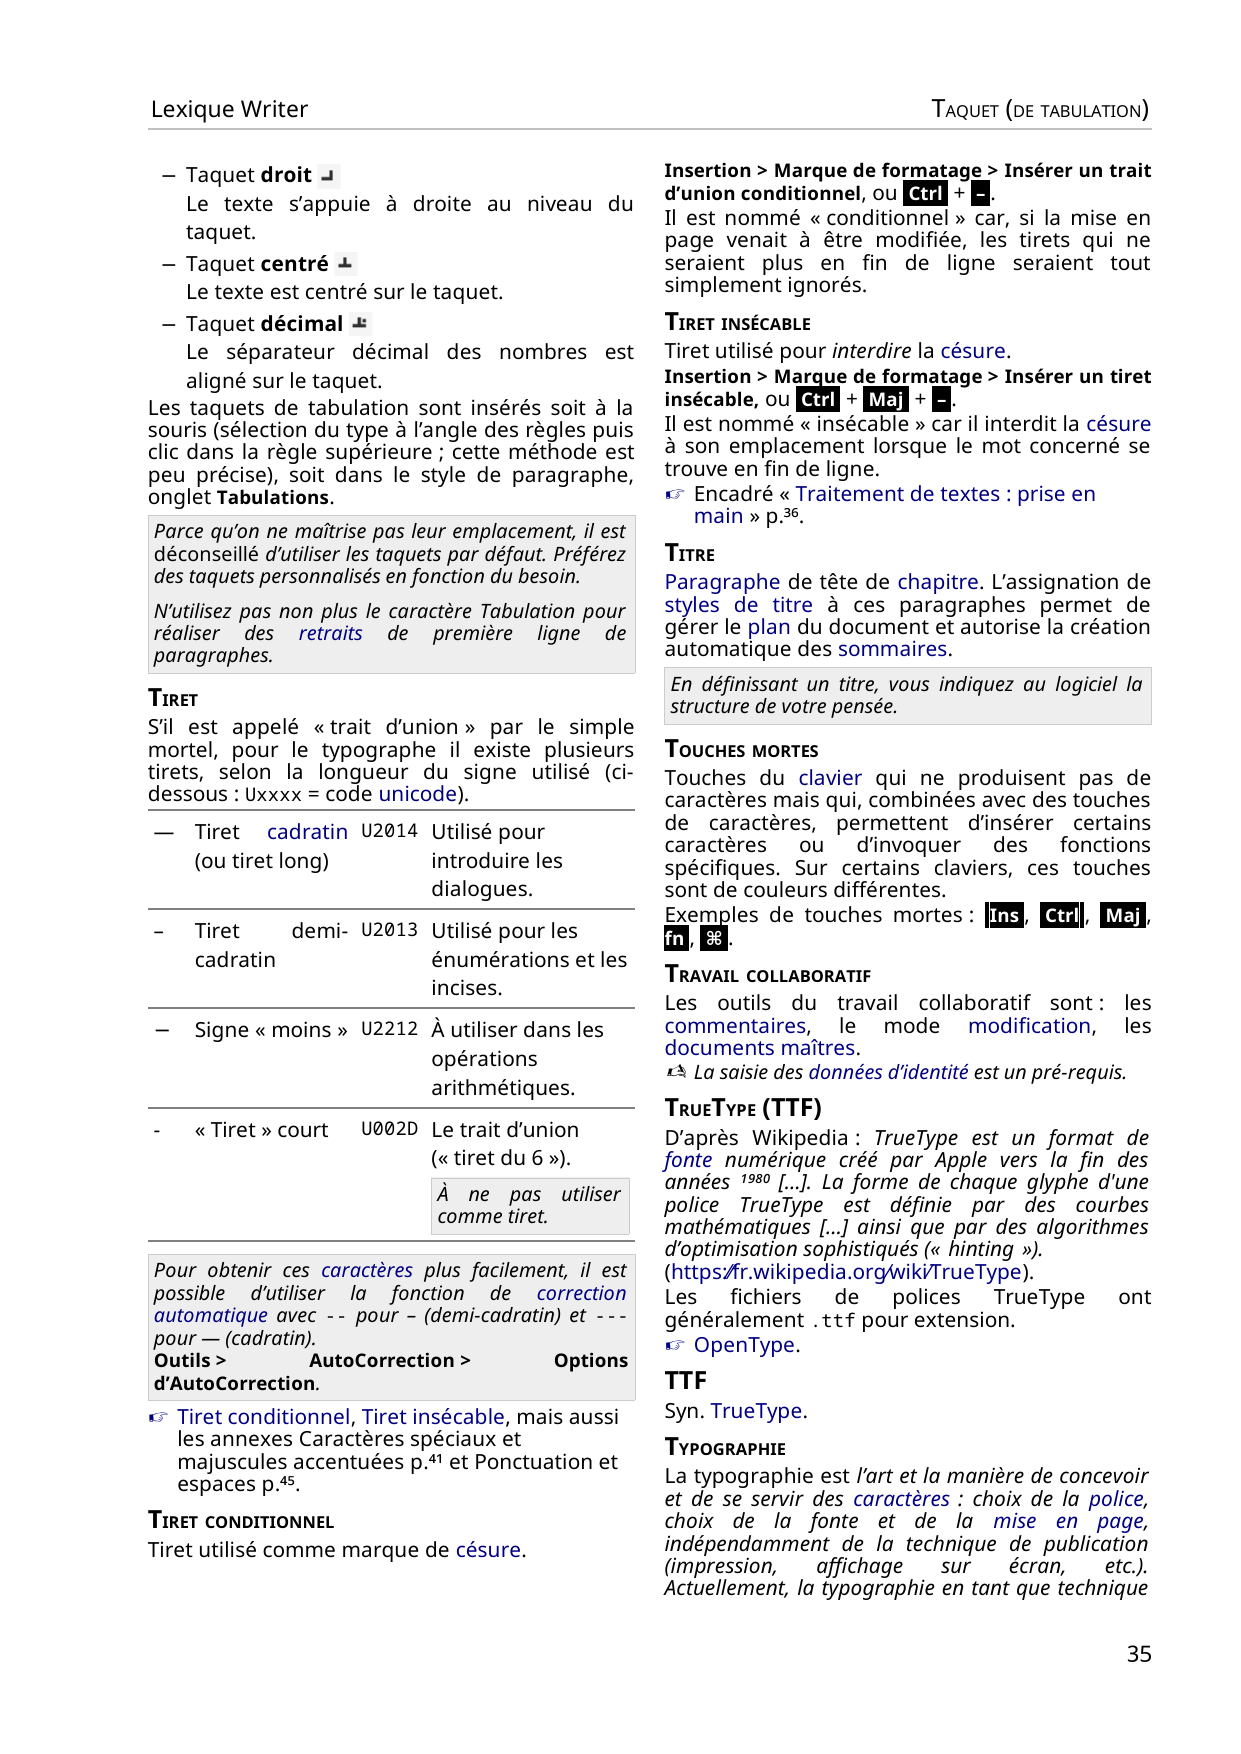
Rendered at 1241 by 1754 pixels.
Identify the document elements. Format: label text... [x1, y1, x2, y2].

text Pour obtenir ces caractères plus facilement, il est possible d’utiliser la fonction de correction automatique avec -- pour – (demi-cadratin) et --- pour — (cadratin). Outils > AutoCorrection > Options d’AutoCorrection. [149, 1255, 635, 1400]
text Il est nommé « insécable » car il interdit la césure à son emplacement lorsque le mot concerné se trouve en fin de ligne. [664, 413, 1152, 481]
text Insertion > Marque de formatage > Insérer un trait d’union conditionnel, ou Ctrl + – . [664, 160, 1152, 205]
list Encadré « Traitement de textes : prise en main » p.32. [664, 484, 1152, 528]
subtitle Tiret [148, 680, 635, 714]
subtitle Tiret conditionnel [148, 1502, 635, 1536]
subtitle TrueType (TTF) [664, 1090, 1152, 1124]
text Tiret utilisé pour interdire la césure. [664, 341, 1152, 363]
text S’il est appelé « trait d’union » par le simple mortel, pour le typographe il existe plusieurs tirets, selon la longueur du signe utilisé (ci-dessous : Uxxxx = code unicode). [148, 717, 635, 806]
table_header — [148, 811, 189, 908]
table_cell U002D [354, 1109, 425, 1240]
table_cell Signe « moins » [189, 1010, 354, 1107]
table_header Utilisé pour introduire les dialogues. [425, 811, 635, 908]
subtitle Titre [664, 535, 1152, 569]
table_cell – [148, 910, 189, 1007]
text Les fichiers de polices TrueType ont généralement .ttf pour extension. [664, 1287, 1152, 1331]
table_cell Utilisé pour les énumérations et les incises. [425, 910, 635, 1007]
list Taquet centré Le texte est centré sur le taquet. [162, 248, 635, 306]
text Les taquets de tabulation sont insérés soit à la souris (sélection du type à l’angle des règles puis clic dans la règle supérieure ; cette méthode est peu précise), soit dans le style de paragraphe, onglet Tabulations. [148, 397, 635, 509]
text Il est nommé « conditionnel » car, si la mise en page venait à être modifiée, les tirets qui ne seraient plus en fin de ligne seraient tout simplement ignorés. [664, 208, 1152, 297]
list OpenType. [664, 1334, 1152, 1357]
text Touches du clavier qui ne produisent pas de caractères mais qui, combinées avec des touches de caractères, permettent d’insérer certains caractères ou d’invoquer des fonctions spécifiques. Sur certains claviers, ces touches sont de couleurs différentes. [664, 767, 1152, 902]
table_cell U2013 [354, 910, 425, 1007]
text Paragraphe de tête de chapitre. L’assignation de styles de titre à ces paragraphes permet de gérer le plan du document et autorise la création automatique des sommaires. [664, 572, 1152, 661]
table_cell Le trait d’union (« tiret du 6 »). À ne pas utiliser comme tiret. [425, 1109, 635, 1240]
table_cell Tiret demi-cadratin [189, 910, 354, 1007]
text Les outils du travail collaboratif sont : les commentaires, le mode modification, les documents maîtres. [664, 993, 1152, 1060]
picture [317, 164, 341, 189]
table_cell − [148, 1010, 189, 1107]
text En définissant un titre, vous indiquez au logiciel la structure de votre pensée. [665, 668, 1151, 724]
text Tiret utilisé comme marque de césure. [148, 1539, 635, 1562]
picture [348, 312, 373, 336]
list Tiret conditionnel, Tiret insécable, mais aussi les annexes Caractères spéciaux et majuscules accentuées p.37 et Ponctuation et espaces p.41. [148, 1406, 635, 1496]
subtitle Travail collaboratif [664, 956, 1152, 990]
table_header Tiret cadratin (ou tiret long) [189, 811, 354, 908]
subtitle Tiret insécable [664, 304, 1152, 338]
subtitle Typographie [664, 1429, 1152, 1463]
list Taquet décimal Le séparateur décimal des nombres est aligné sur le taquet. [162, 308, 635, 394]
table_cell - [148, 1109, 189, 1240]
text Insertion > Marque de formatage > Insérer un tiret insécable, ou Ctrl + Maj + – . [664, 366, 1152, 411]
table_cell U2212 [354, 1010, 425, 1107]
subtitle TTF [664, 1363, 1152, 1397]
table_cell À utiliser dans les opérations arithmétiques. [425, 1010, 635, 1107]
table_header U2014 [354, 811, 425, 908]
list La saisie des données d’identité est un pré-requis. [664, 1063, 1152, 1084]
subtitle Touches mortes [664, 731, 1152, 764]
text Exemples de touches mortes : Ins , Ctrl , Maj , fn , ⌘ . [664, 905, 1152, 949]
table_cell « Tiret » court [189, 1109, 354, 1240]
text D’après Wikipedia : TrueType est un format de fonte numérique créé par Apple vers la fin des années 1980 […]. La forme de chaque glyphe d'une police TrueType est définie par des courbes mathématiques […] ainsi que par des algorithmes d’optimisation sophistiqués (« hinting »). (https://fr.wikipedia.org/wiki/TrueType). [664, 1127, 1152, 1284]
text Parce qu’on ne maîtrise pas leur emplacement, il est déconseillé d’utiliser les taquets par défaut. Préférez des taquets personnalisés en fonction du besoin. [149, 516, 635, 594]
picture [334, 252, 358, 276]
text Syn. TrueType. [664, 1400, 1152, 1422]
list Taquet droit Le texte s’appuie à droite au niveau du taquet. [162, 160, 635, 246]
text La typographie est l’art et la manière de concevoir et de se servir des caractères : choix de la police, choix de la fonte et de la mise en page, indépendamment de la technique de publication (impression, affichage sur écran, etc.). Actuellement, la typographie en tant que technique [664, 1466, 1152, 1600]
text N’utilisez pas non plus le caractère Tabulation pour réaliser des retraits de première ligne de paragraphes. [149, 594, 635, 673]
